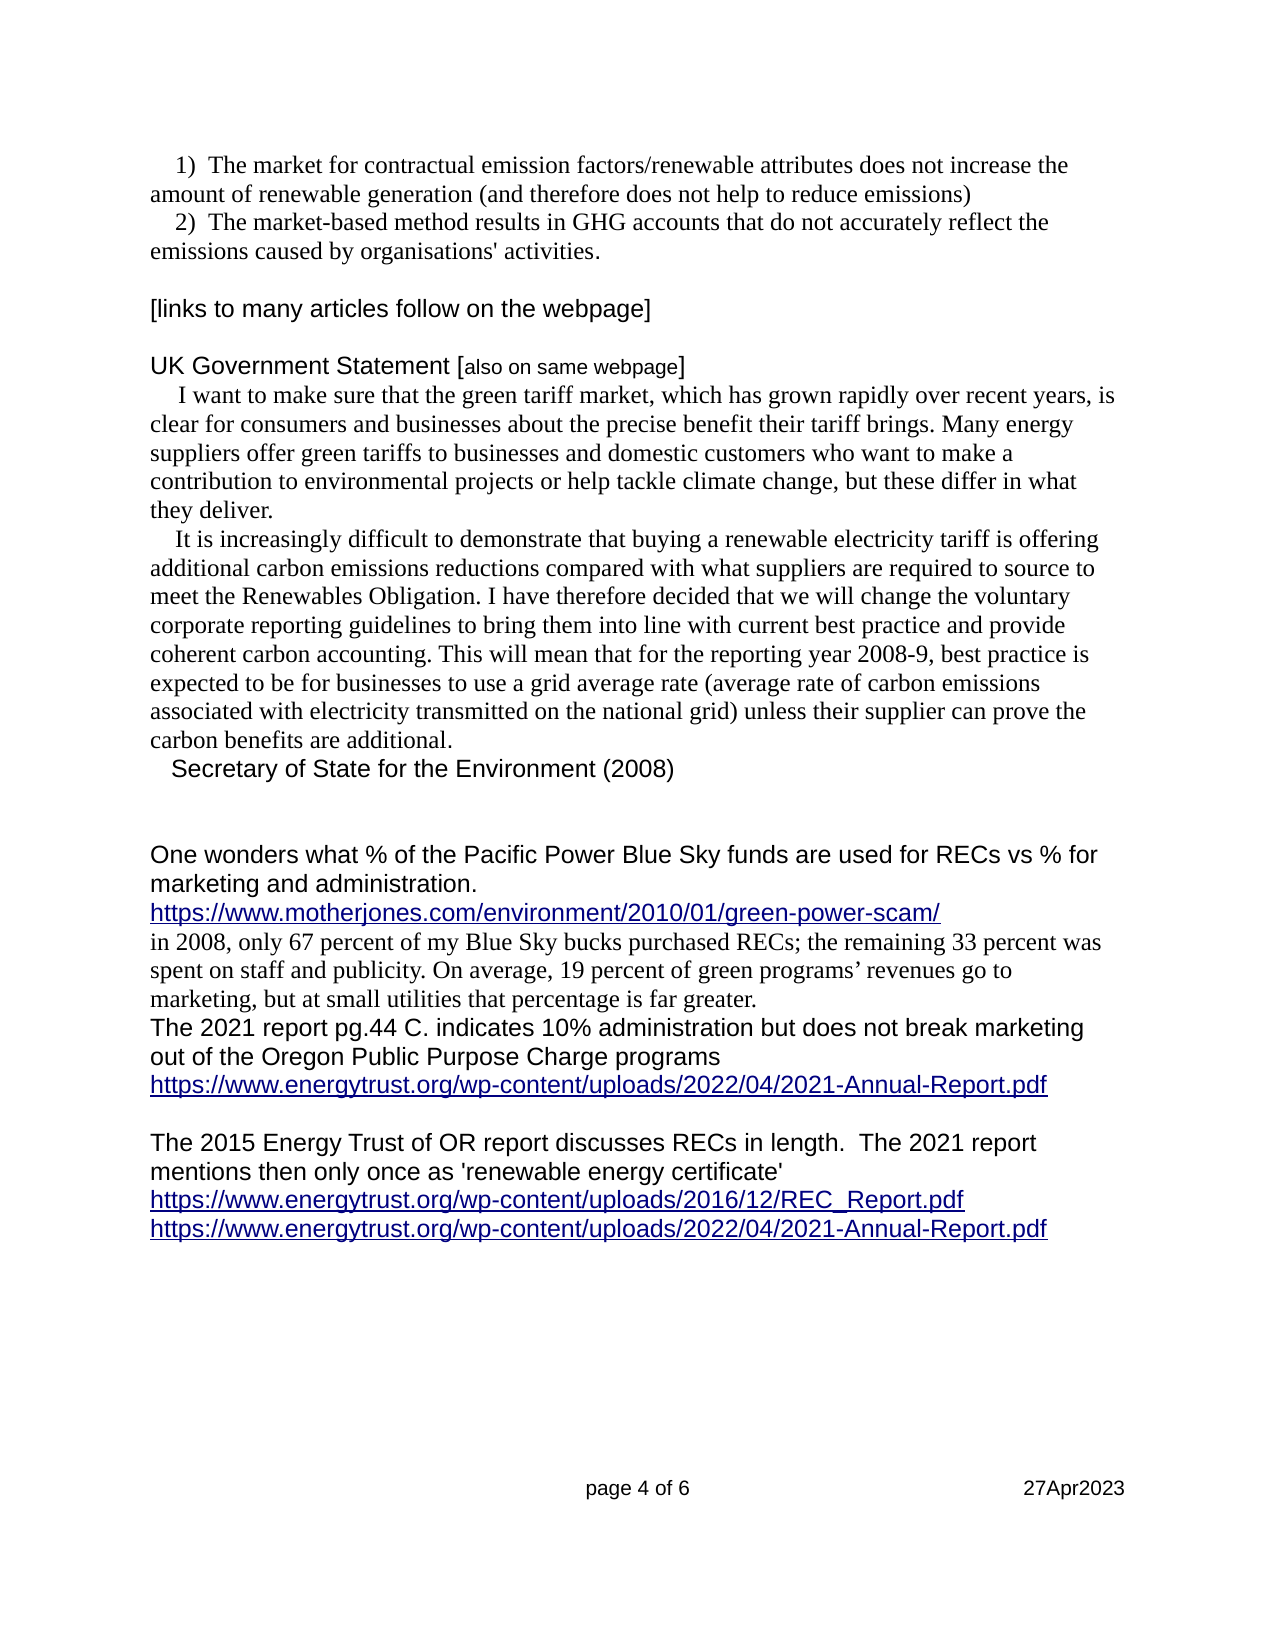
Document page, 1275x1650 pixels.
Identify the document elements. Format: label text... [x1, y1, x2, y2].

text 1) The market for contractual emission factors/renewable attributes does not increase the amount of renewable generation (and therefore does not help to reduce emissions) [150, 150, 1125, 207]
text https://www.motherjones.com/environment/2010/01/green-power-scam/ [150, 898, 1125, 927]
text https://www.energytrust.org/wp-content/uploads/2022/04/2021-Annual-Report.pdf [150, 1070, 1125, 1099]
text [links to many articles follow on the webpage] [150, 294, 1125, 323]
text 2) The market-based method results in GHG accounts that do not accurately reflect the emissions caused by organisations' activities. [150, 207, 1125, 265]
text It is increasingly difficult to demonstrate that buying a renewable electricity tariff is offering additional carbon emissions reductions compared with what suppliers are required to source to meet the Renewables Obligation. I have therefore decided that we will change the voluntary corporate reporting guidelines to bring them into line with current best practice and provide coherent carbon accounting. This will mean that for the reporting year 2008-9, best practice is expected to be for businesses to use a grid average rate (average rate of carbon emissions associated with electricity transmitted on the national grid) unless their supplier can prove the carbon benefits are additional. [150, 524, 1125, 754]
text UK Government Statement [also on same webpage] [150, 351, 1125, 380]
text The 2015 Energy Trust of OR report discusses RECs in length. The 2021 report mentions then only once as 'renewable energy certificate' [150, 1128, 1125, 1185]
text Secretary of State for the Environment (2008) [150, 754, 1125, 783]
text I want to make sure that the green tariff market, which has grown rapidly over recent years, is clear for consumers and businesses about the precise benefit their tariff brings. Many energy suppliers offer green tariffs to businesses and domestic customers who want to make a contribution to environmental projects or help tackle climate change, but these differ in what they deliver. [150, 380, 1125, 524]
text in 2008, only 67 percent of my Blue Sky bucks purchased RECs; the remaining 33 percent was spent on staff and publicity. On average, 19 percent of green programs’ revenues go to marketing, but at small utilities that percentage is far greater. [150, 927, 1125, 1013]
text One wonders what % of the Pacific Power Blue Sky funds are used for RECs vs % for marketing and administration. [150, 840, 1125, 898]
text https://www.energytrust.org/wp-content/uploads/2022/04/2021-Annual-Report.pdf [150, 1214, 1125, 1243]
text The 2021 report pg.44 C. indicates 10% administration but does not break marketing out of the Oregon Public Purpose Charge programs [150, 1013, 1125, 1070]
text https://www.energytrust.org/wp-content/uploads/2016/12/REC_Report.pdf [150, 1185, 1125, 1214]
